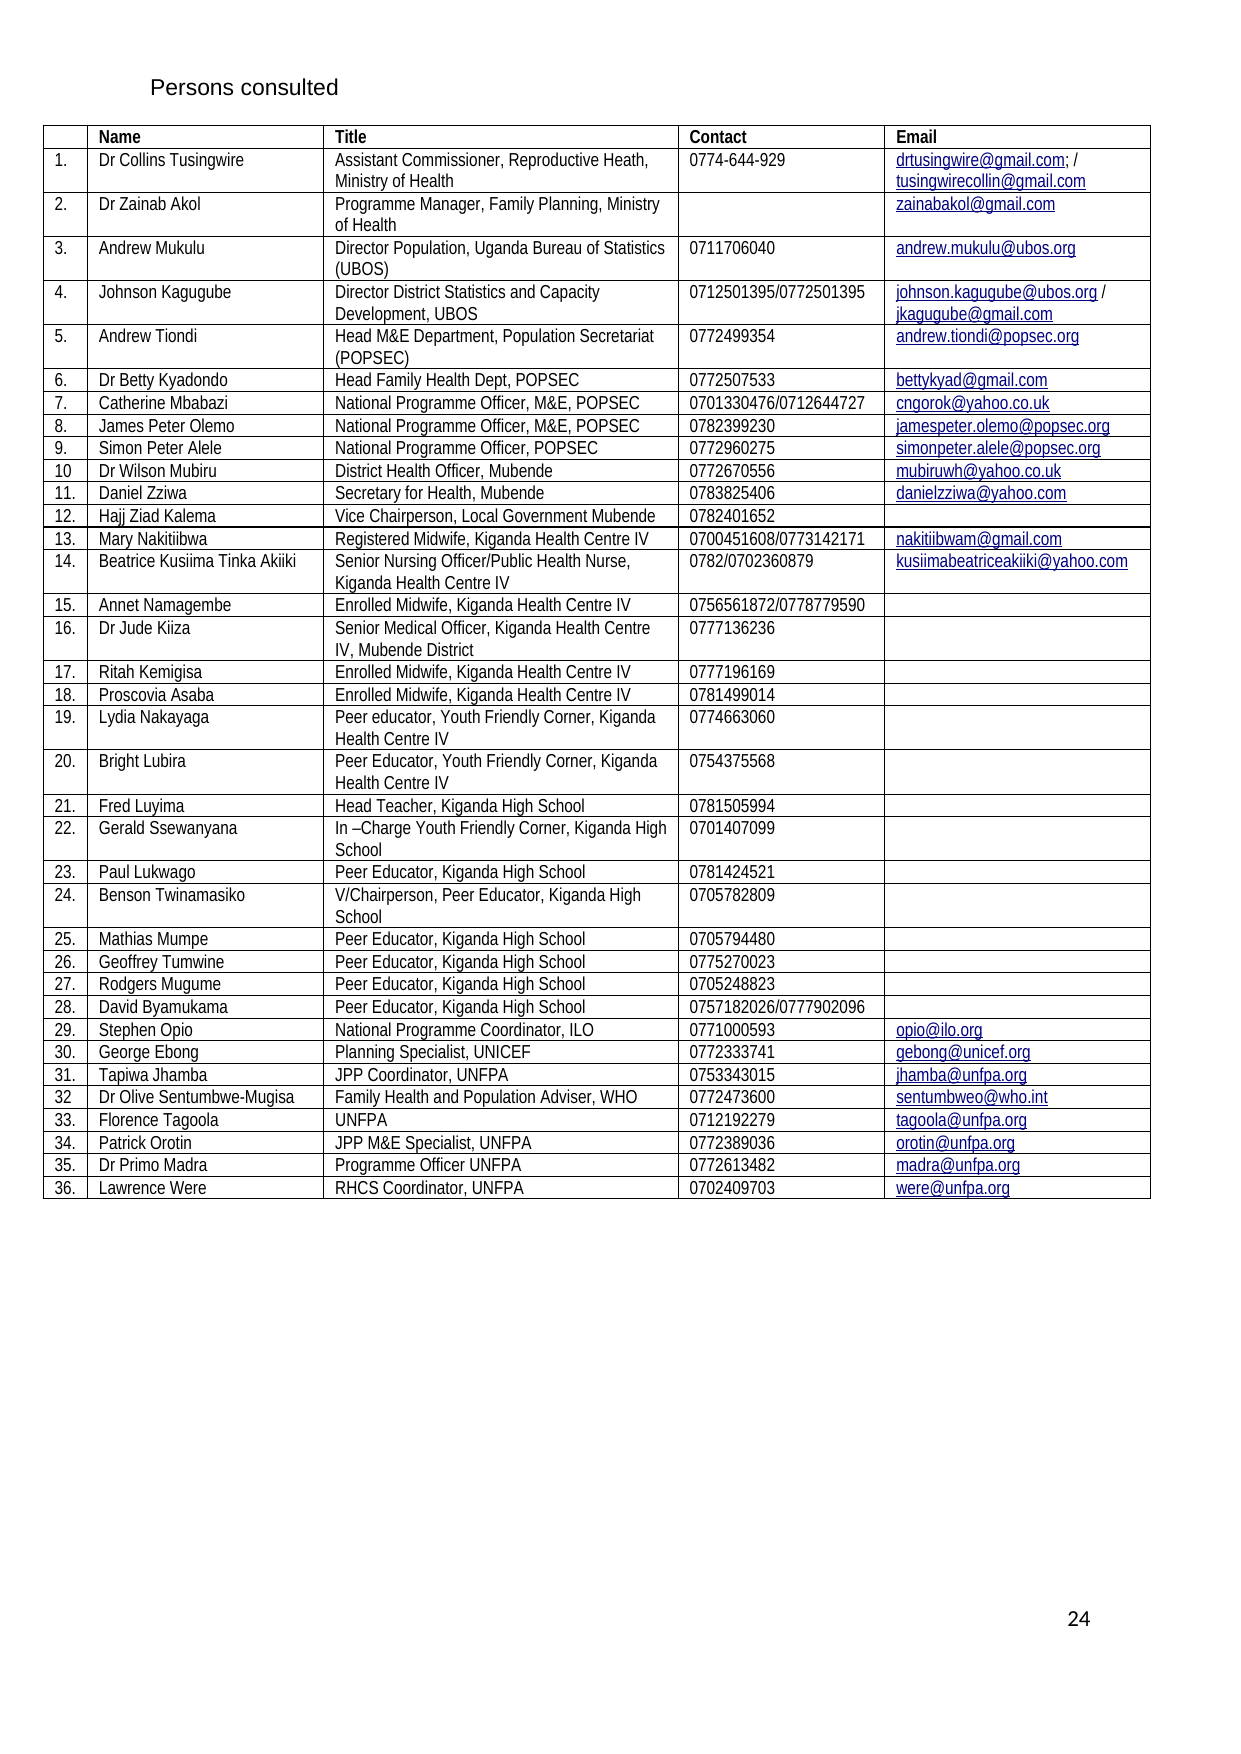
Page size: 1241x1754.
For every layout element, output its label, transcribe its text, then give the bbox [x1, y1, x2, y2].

table_cell [679, 193, 884, 236]
table_cell 26. [44, 951, 87, 972]
table_cell 22. [44, 817, 87, 860]
table_cell 0781505994 [679, 795, 884, 816]
table_cell Registered Midwife, Kiganda Health Centre IV [324, 528, 678, 549]
table_cell Rodgers Mugume [88, 973, 323, 995]
table_cell [885, 706, 1150, 749]
table_cell 0712501395/0772501395 [679, 281, 884, 324]
table_cell National Programme Coordinator, ILO [324, 1019, 678, 1040]
table_cell Catherine Mbabazi [88, 392, 323, 413]
table_cell Hajj Ziad Kalema [88, 505, 323, 526]
table_cell [885, 861, 1150, 883]
table_cell 0777196169 [679, 661, 884, 683]
table_header [44, 126, 87, 147]
table_cell [885, 817, 1150, 860]
table_cell tagoola@unfpa.org [885, 1109, 1150, 1131]
table_cell 8. [44, 415, 87, 436]
table_cell Family Health and Population Adviser, WHO [324, 1086, 678, 1108]
table_cell 18. [44, 684, 87, 705]
table_cell Secretary for Health, Mubende [324, 482, 678, 504]
table_cell 0774663060 [679, 706, 884, 749]
table_cell 15. [44, 594, 87, 616]
table_cell [885, 505, 1150, 526]
table_cell Head M&E Department, Population Secretariat (POPSEC) [324, 325, 678, 368]
table_cell 0783825406 [679, 482, 884, 504]
table_cell 0782/0702360879 [679, 550, 884, 593]
table_cell Peer Educator, Youth Friendly Corner, Kiganda Health Centre IV [324, 750, 678, 793]
table_cell 0772670556 [679, 460, 884, 481]
table_cell 16. [44, 617, 87, 660]
table_cell District Health Officer, Mubende [324, 460, 678, 481]
table_cell 0772507533 [679, 369, 884, 391]
table_cell johnson.kagugube@ubos.org / jkagugube@gmail.com [885, 281, 1150, 324]
table_cell 0777136236 [679, 617, 884, 660]
table_cell [885, 928, 1150, 950]
table_cell Dr Jude Kiiza [88, 617, 323, 660]
table_cell Enrolled Midwife, Kiganda Health Centre IV [324, 594, 678, 616]
table_cell Andrew Mukulu [88, 237, 323, 280]
table_cell National Programme Officer, M&E, POPSEC [324, 392, 678, 413]
table_cell 0712192279 [679, 1109, 884, 1131]
table_cell Head Family Health Dept, POPSEC [324, 369, 678, 391]
table_cell 23. [44, 861, 87, 883]
table_cell Planning Specialist, UNICEF [324, 1041, 678, 1063]
table_cell Dr Wilson Mubiru [88, 460, 323, 481]
table_cell Dr Betty Kyadondo [88, 369, 323, 391]
table_cell Florence Tagoola [88, 1109, 323, 1131]
table_cell In –Charge Youth Friendly Corner, Kiganda High School [324, 817, 678, 860]
table_cell Peer Educator, Kiganda High School [324, 951, 678, 972]
table_cell [885, 594, 1150, 616]
table_cell Senior Medical Officer, Kiganda Health Centre IV, Mubende District [324, 617, 678, 660]
table_cell 10 [44, 460, 87, 481]
table_cell [885, 973, 1150, 995]
table_cell Simon Peter Alele [88, 437, 323, 459]
table_cell Gerald Ssewanyana [88, 817, 323, 860]
table_cell Vice Chairperson, Local Government Mubende [324, 505, 678, 526]
table_cell 0781499014 [679, 684, 884, 705]
table_cell Annet Namagembe [88, 594, 323, 616]
table_cell Geoffrey Tumwine [88, 951, 323, 972]
table_cell 0701407099 [679, 817, 884, 860]
table_cell [885, 884, 1150, 927]
table_cell George Ebong [88, 1041, 323, 1063]
table_cell Paul Lukwago [88, 861, 323, 883]
table_cell Peer Educator, Kiganda High School [324, 996, 678, 1017]
table_header Email [885, 126, 1150, 147]
table_cell Peer educator, Youth Friendly Corner, Kiganda Health Centre IV [324, 706, 678, 749]
table_cell orotin@unfpa.org [885, 1132, 1150, 1153]
table_cell Dr Primo Madra [88, 1154, 323, 1176]
table_cell 7. [44, 392, 87, 413]
table_cell [885, 617, 1150, 660]
table_cell 0705782809 [679, 884, 884, 927]
table_cell David Byamukama [88, 996, 323, 1017]
table_cell Head Teacher, Kiganda High School [324, 795, 678, 816]
table_cell Programme Manager, Family Planning, Ministry of Health [324, 193, 678, 236]
table_cell simonpeter.alele@popsec.org [885, 437, 1150, 459]
table_cell kusiimabeatriceakiiki@yahoo.com [885, 550, 1150, 593]
table_cell Enrolled Midwife, Kiganda Health Centre IV [324, 684, 678, 705]
table_cell [885, 996, 1150, 1017]
table_cell 0781424521 [679, 861, 884, 883]
table_cell were@unfpa.org [885, 1177, 1150, 1198]
table_cell jhamba@unfpa.org [885, 1064, 1150, 1085]
table_cell Dr Olive Sentumbwe-Mugisa [88, 1086, 323, 1108]
table_cell mubiruwh@yahoo.co.uk [885, 460, 1150, 481]
table_cell 0754375568 [679, 750, 884, 793]
table_cell 2. [44, 193, 87, 236]
table_cell 0700451608/0773142171 [679, 528, 884, 549]
table_cell National Programme Officer, M&E, POPSEC [324, 415, 678, 436]
table_cell 0782399230 [679, 415, 884, 436]
table_cell 0702409703 [679, 1177, 884, 1198]
table_header Name [88, 126, 323, 147]
table_cell James Peter Olemo [88, 415, 323, 436]
table_cell Dr Collins Tusingwire [88, 149, 323, 192]
table_header Title [324, 126, 678, 147]
table_cell 12. [44, 505, 87, 526]
table_cell 32 [44, 1086, 87, 1108]
table_cell 5. [44, 325, 87, 368]
table_cell sentumbweo@who.int [885, 1086, 1150, 1108]
table_cell Tapiwa Jhamba [88, 1064, 323, 1085]
table_cell Lydia Nakayaga [88, 706, 323, 749]
table_cell 19. [44, 706, 87, 749]
table_cell 11. [44, 482, 87, 504]
table_cell 0782401652 [679, 505, 884, 526]
table_cell 17. [44, 661, 87, 683]
table_cell 0757182026/0777902096 [679, 996, 884, 1017]
table_cell Peer Educator, Kiganda High School [324, 928, 678, 950]
table_cell 0772333741 [679, 1041, 884, 1063]
table_cell RHCS Coordinator, UNFPA [324, 1177, 678, 1198]
table_cell 30. [44, 1041, 87, 1063]
table_cell 14. [44, 550, 87, 593]
table_cell JPP Coordinator, UNFPA [324, 1064, 678, 1085]
table_header Contact [679, 126, 884, 147]
table_cell 24. [44, 884, 87, 927]
table_cell 31. [44, 1064, 87, 1085]
table_cell Benson Twinamasiko [88, 884, 323, 927]
table_cell 20. [44, 750, 87, 793]
table_cell 0775270023 [679, 951, 884, 972]
table_cell danielzziwa@yahoo.com [885, 482, 1150, 504]
table_cell jamespeter.olemo@popsec.org [885, 415, 1150, 436]
table_cell 13. [44, 528, 87, 549]
table_cell cngorok@yahoo.co.uk [885, 392, 1150, 413]
table_cell Programme Officer UNFPA [324, 1154, 678, 1176]
table_cell V/Chairperson, Peer Educator, Kiganda High School [324, 884, 678, 927]
table_cell 3. [44, 237, 87, 280]
table_cell Fred Luyima [88, 795, 323, 816]
table_cell Bright Lubira [88, 750, 323, 793]
table_cell 0772499354 [679, 325, 884, 368]
table_cell JPP M&E Specialist, UNFPA [324, 1132, 678, 1153]
table_cell Peer Educator, Kiganda High School [324, 973, 678, 995]
table_cell 28. [44, 996, 87, 1017]
table_cell 0711706040 [679, 237, 884, 280]
table_cell 0772473600 [679, 1086, 884, 1108]
table_cell Andrew Tiondi [88, 325, 323, 368]
table_cell madra@unfpa.org [885, 1154, 1150, 1176]
table_cell 21. [44, 795, 87, 816]
table_cell Enrolled Midwife, Kiganda Health Centre IV [324, 661, 678, 683]
table_cell Patrick Orotin [88, 1132, 323, 1153]
table_cell zainabakol@gmail.com [885, 193, 1150, 236]
table_cell Mathias Mumpe [88, 928, 323, 950]
table_cell 0774-644-929 [679, 149, 884, 192]
table_cell 0771000593 [679, 1019, 884, 1040]
table_cell [885, 951, 1150, 972]
table_cell 9. [44, 437, 87, 459]
table_cell Peer Educator, Kiganda High School [324, 861, 678, 883]
table_cell Dr Zainab Akol [88, 193, 323, 236]
table_cell Daniel Zziwa [88, 482, 323, 504]
table_cell UNFPA [324, 1109, 678, 1131]
table_cell andrew.mukulu@ubos.org [885, 237, 1150, 280]
table_cell 35. [44, 1154, 87, 1176]
table_cell Lawrence Were [88, 1177, 323, 1198]
table_cell Proscovia Asaba [88, 684, 323, 705]
table_cell [885, 795, 1150, 816]
table_cell 0705248823 [679, 973, 884, 995]
table_cell andrew.tiondi@popsec.org [885, 325, 1150, 368]
table_cell bettykyad@gmail.com [885, 369, 1150, 391]
table_cell gebong@unicef.org [885, 1041, 1150, 1063]
text Persons consulted [150, 74, 1090, 100]
table_cell Johnson Kagugube [88, 281, 323, 324]
table_cell Director District Statistics and Capacity Development, UBOS [324, 281, 678, 324]
table_cell [885, 684, 1150, 705]
table_cell drtusingwire@gmail.com; / tusingwirecollin@gmail.com [885, 149, 1150, 192]
table_cell 0705794480 [679, 928, 884, 950]
table_cell opio@ilo.org [885, 1019, 1150, 1040]
table_cell 0756561872/0778779590 [679, 594, 884, 616]
table_cell Ritah Kemigisa [88, 661, 323, 683]
table_cell 25. [44, 928, 87, 950]
table_cell Assistant Commissioner, Reproductive Heath, Ministry of Health [324, 149, 678, 192]
table_cell [885, 661, 1150, 683]
table_cell 34. [44, 1132, 87, 1153]
table_cell 6. [44, 369, 87, 391]
table_cell 1. [44, 149, 87, 192]
table_cell Beatrice Kusiima Tinka Akiiki [88, 550, 323, 593]
table_cell 0701330476/0712644727 [679, 392, 884, 413]
table_cell Mary Nakitiibwa [88, 528, 323, 549]
table_cell 27. [44, 973, 87, 995]
table_cell 36. [44, 1177, 87, 1198]
table_cell 0772389036 [679, 1132, 884, 1153]
table_cell Senior Nursing Officer/Public Health Nurse, Kiganda Health Centre IV [324, 550, 678, 593]
table_cell 4. [44, 281, 87, 324]
table_cell 0772960275 [679, 437, 884, 459]
table_cell Director Population, Uganda Bureau of Statistics (UBOS) [324, 237, 678, 280]
table_cell National Programme Officer, POPSEC [324, 437, 678, 459]
table_cell Stephen Opio [88, 1019, 323, 1040]
table_cell 33. [44, 1109, 87, 1131]
table_cell 0772613482 [679, 1154, 884, 1176]
table_cell [885, 750, 1150, 793]
table_cell 0753343015 [679, 1064, 884, 1085]
table_cell nakitiibwam@gmail.com [885, 528, 1150, 549]
table_cell 29. [44, 1019, 87, 1040]
